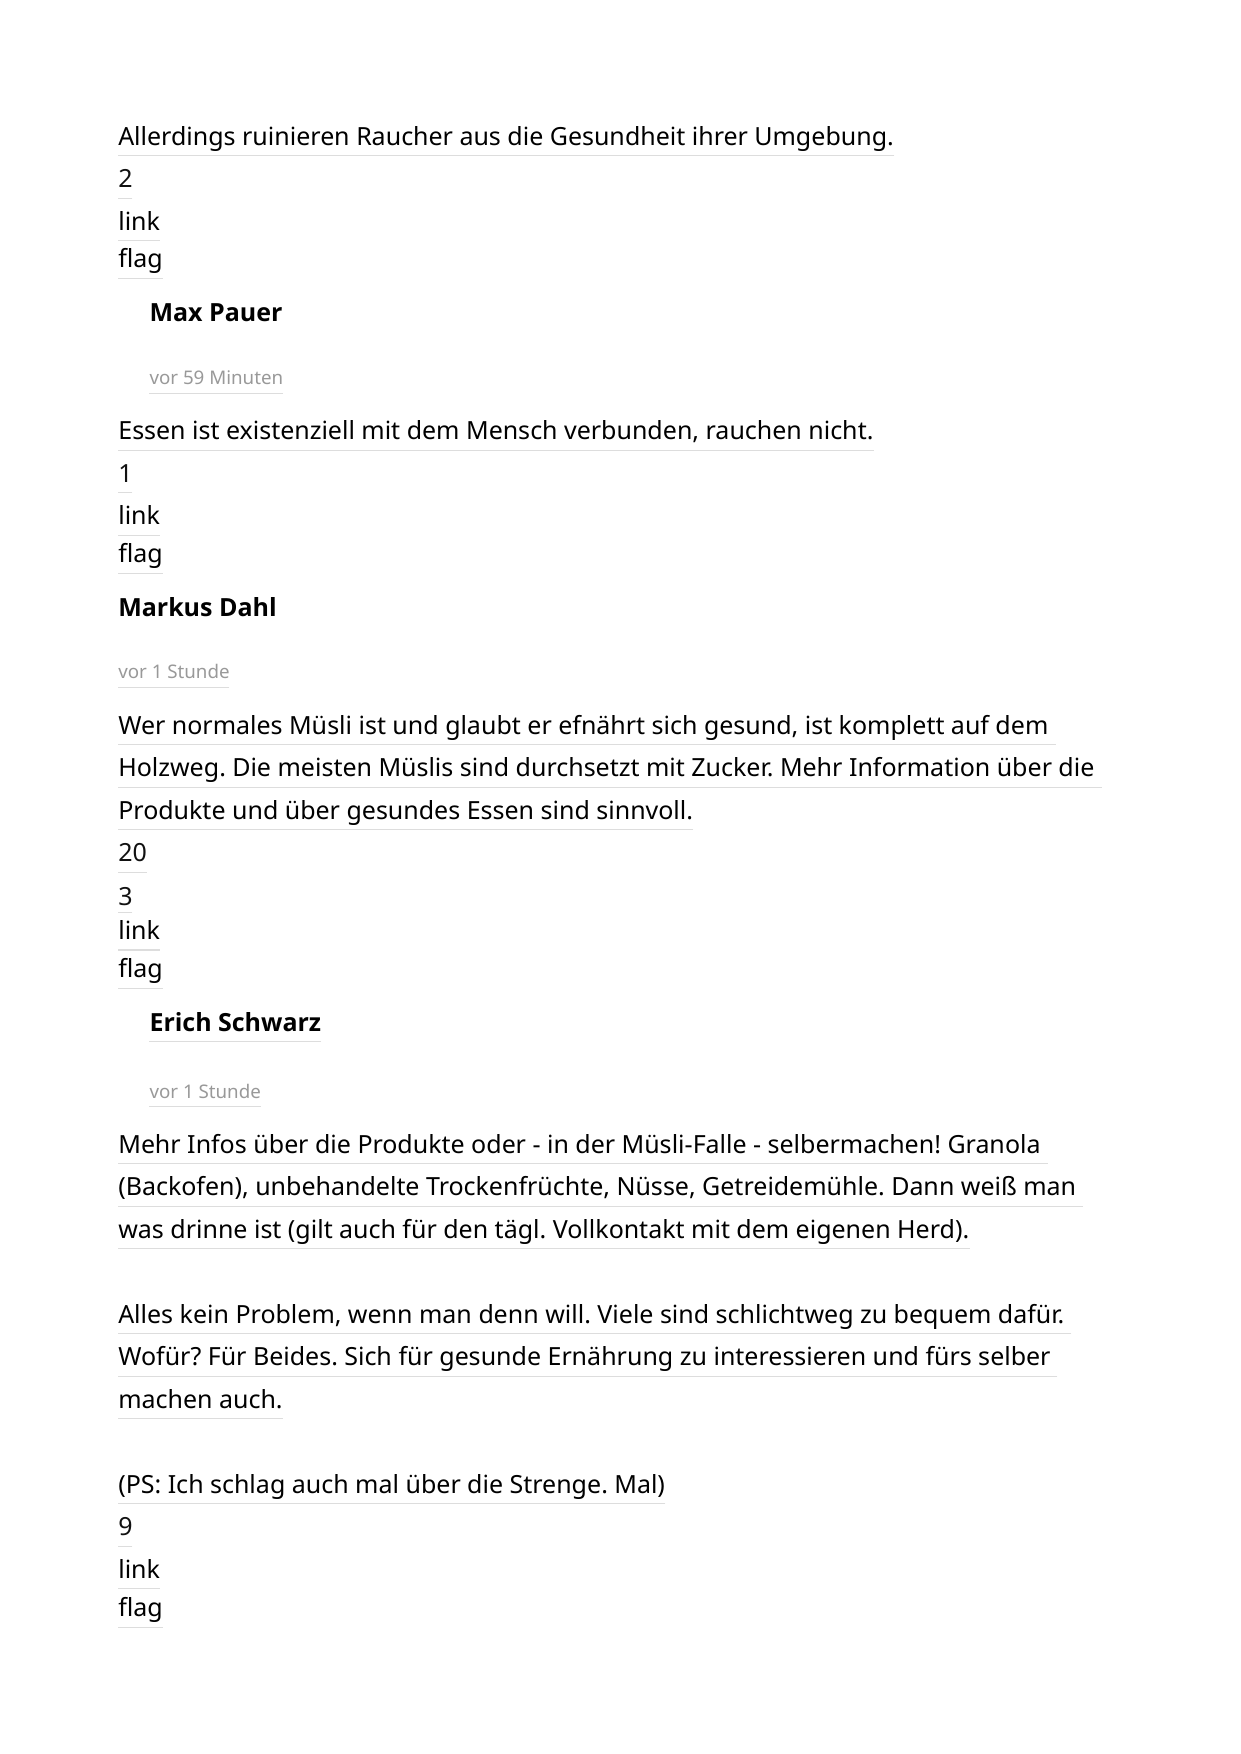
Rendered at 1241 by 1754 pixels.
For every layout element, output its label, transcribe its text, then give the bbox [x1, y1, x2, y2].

text 9 [118, 1509, 1122, 1547]
text flag [118, 1589, 1122, 1628]
text vor 59 Minuten [149, 364, 1117, 394]
text 3 [118, 877, 1122, 913]
text flag [118, 241, 1122, 279]
text 20 [118, 835, 1122, 873]
text Essen ist existenziell mit dem Mensch verbunden, rauchen nicht. [118, 413, 1122, 451]
text Markus Dahl [118, 589, 1122, 623]
text Erich Schwarz [149, 1004, 1122, 1042]
text link [118, 1552, 1122, 1589]
text link [118, 913, 1122, 951]
text 1 [118, 455, 1122, 493]
text 2 [118, 161, 1122, 199]
text flag [118, 951, 1122, 989]
text Mehr Infos über die Produkte oder - in der Müsli-Falle - selbermachen! Granola (Backofen), unbehandelte Trockenfrüchte, Nüsse, Getreidemühle. Dann weiß man was drinne ist (gilt auch für den tägl. Vollkontakt mit dem eigenen Herd). Alles kein Problem, wenn man denn will. Viele sind schlichtweg zu bequem dafür. Wofür? Für Beides. Sich für gesunde Ernährung zu interessieren und fürs selber machen auch. (PS: Ich schlag auch mal über die Strenge. Mal) [118, 1127, 1122, 1504]
text Max Pauer [149, 295, 1122, 329]
text vor 1 Stunde [118, 659, 1117, 688]
text vor 1 Stunde [149, 1078, 1117, 1107]
text link [118, 203, 1122, 241]
text flag [118, 536, 1122, 574]
text link [118, 498, 1122, 536]
text Allerdings ruinieren Raucher aus die Gesundheit ihrer Umgebung. [118, 118, 1122, 156]
text Wer normales Müsli ist und glaubt er efnährt sich gesund, ist komplett auf dem Holzweg. Die meisten Müslis sind durchsetzt mit Zucker. Mehr Information über die Produkte und über gesundes Essen sind sinnvoll. [118, 707, 1122, 830]
